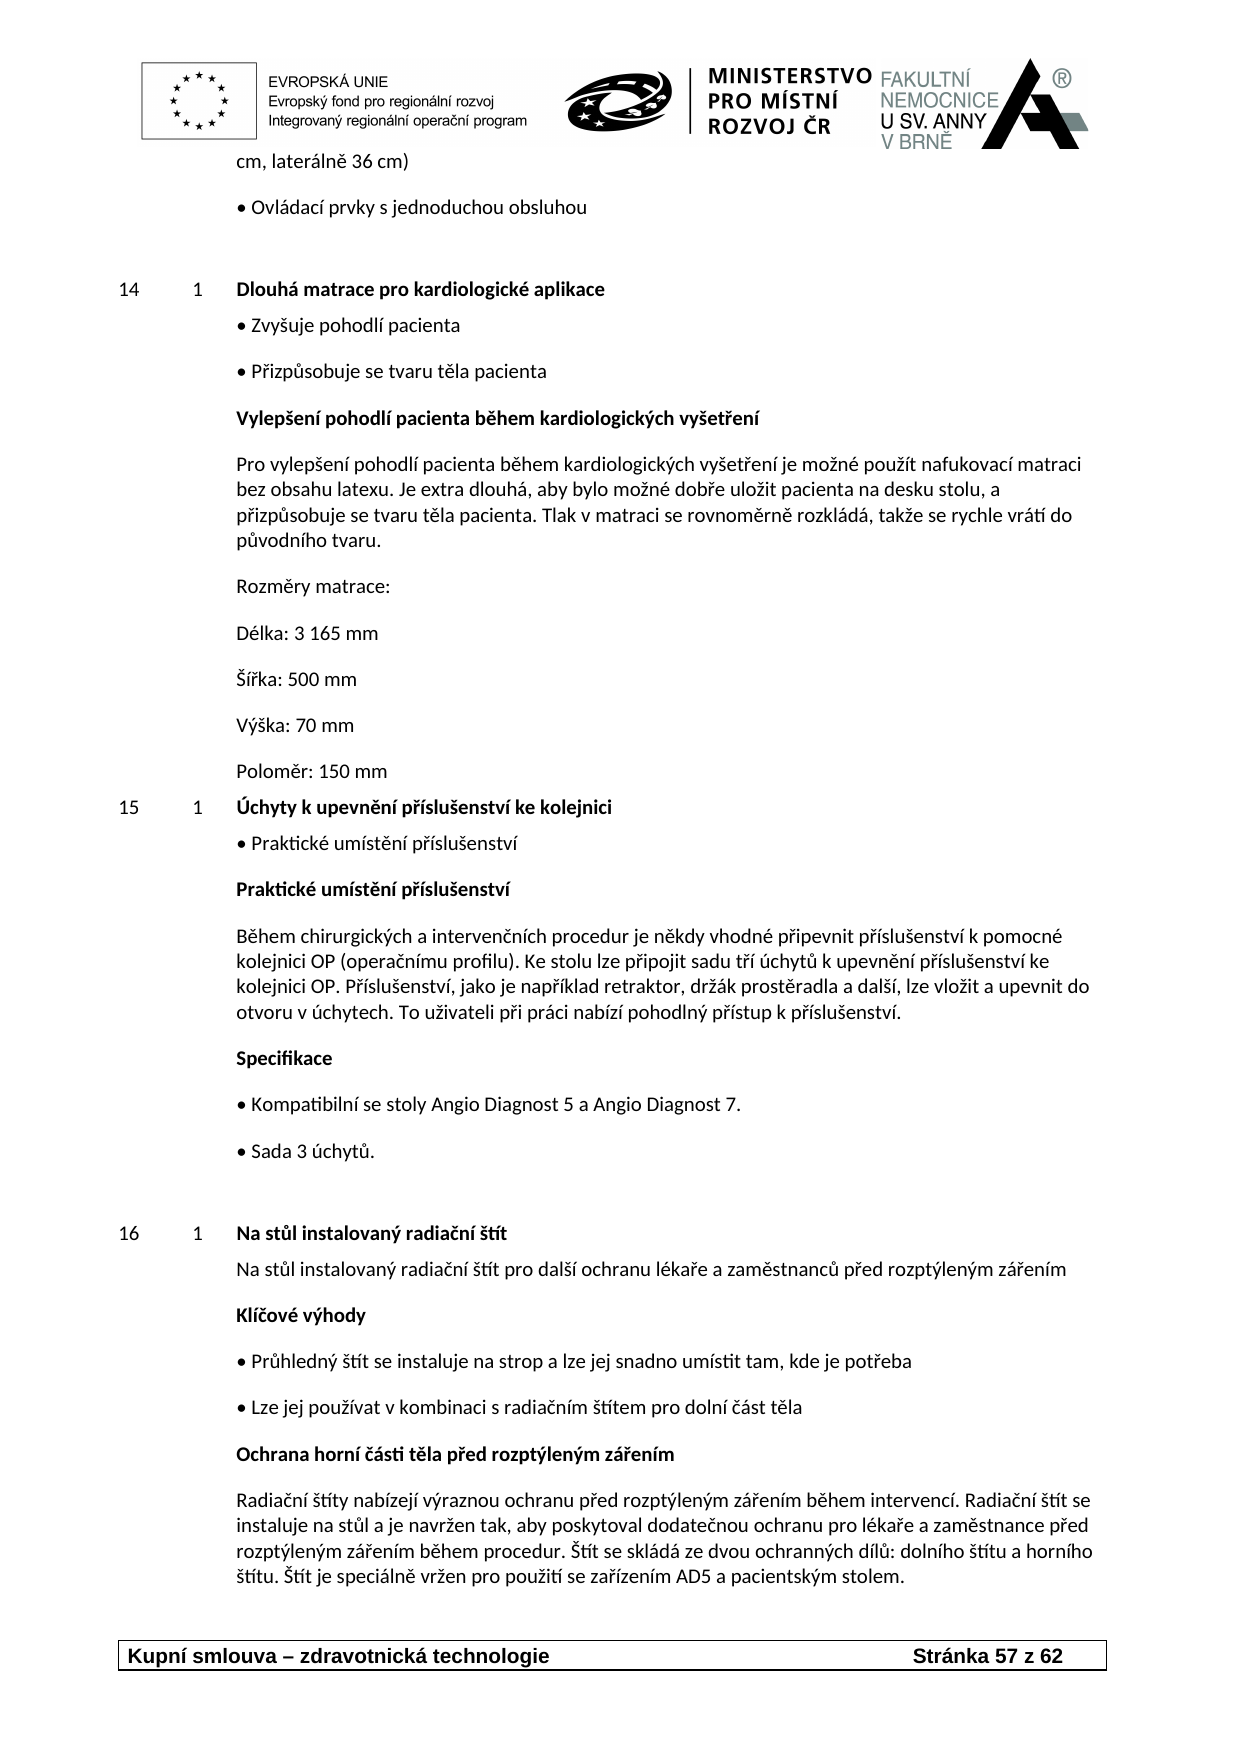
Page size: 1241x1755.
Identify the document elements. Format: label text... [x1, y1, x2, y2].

text • Průhledný štít se instaluje na strop a lze jej snadno umístit tam, kde je potřeba [236, 1348, 1107, 1374]
text Výška: 70 mm [236, 712, 1107, 738]
text Radiační štíty nabízejí výraznou ochranu před rozptýleným zářením během intervencí. Radiační štít se instaluje na stůl a je navržen tak, aby poskytoval dodatečnou ochranu pro lékaře a zaměstnance před rozptýleným zářením během procedur. Štít se skládá ze dvou ochranných dílů: dolního štítu a horního štítu. Štít je speciálně vržen pro použití se zařízením AD5 a pacientským stolem. [236, 1487, 1107, 1589]
text 14 1 Dlouhá matrace pro kardiologické aplikace [118, 277, 1107, 302]
text Rozměry matrace: [236, 574, 1107, 599]
text • Sada 3 úchytů. [236, 1138, 1107, 1163]
text Poloměr: 150 mm [236, 759, 1107, 784]
text Praktické umístění příslušenství [236, 877, 1107, 902]
text Specifikace [236, 1045, 1107, 1071]
text • Lze jej používat v kombinaci s radiačním štítem pro dolní část těla [236, 1394, 1107, 1420]
text Pro vylepšení pohodlí pacienta během kardiologických vyšetření je možné použít nafukovací matraci bez obsahu latexu. Je extra dlouhá, aby bylo možné dobře uložit pacienta na desku stolu, a přizpůsobuje se tvaru těla pacienta. Tlak v matraci se rovnoměrně rozkládá, takže se rychle vrátí do původního tvaru. [236, 451, 1107, 553]
text • Ovládací prvky s jednoduchou obsluhou [236, 194, 1107, 220]
text cm, laterálně 36 cm) [236, 148, 1107, 174]
text Délka: 3 165 mm [236, 620, 1107, 645]
text • Zvyšuje pohodlí pacienta [236, 312, 1107, 338]
text 16 1 Na stůl instalovaný radiační štít [118, 1220, 1107, 1245]
text • Kompatibilní se stoly Angio Diagnost 5 a Angio Diagnost 7. [236, 1092, 1107, 1117]
text Ochrana horní části těla před rozptýleným zářením [236, 1441, 1107, 1466]
text Vylepšení pohodlí pacienta během kardiologických vyšetření [236, 405, 1107, 430]
text • Přizpůsobuje se tvaru těla pacienta [236, 359, 1107, 384]
text 15 1 Úchyty k upevnění příslušenství ke kolejnici [118, 794, 1107, 820]
text Šířka: 500 mm [236, 666, 1107, 692]
text • Praktické umístění příslušenství [236, 830, 1107, 856]
text Klíčové výhody [236, 1302, 1107, 1327]
text Na stůl instalovaný radiační štít pro další ochranu lékaře a zaměstnanců před rozptýleným zářením [236, 1256, 1107, 1281]
text Během chirurgických a intervenčních procedur je někdy vhodné připevnit příslušenství k pomocné kolejnici OP (operačnímu profilu). Ke stolu lze připojit sadu tří úchytů k upevnění příslušenství ke kolejnici OP. Příslušenství, jako je například retraktor, držák prostěradla a další, lze vložit a upevnit do otvoru v úchytech. To uživateli při práci nabízí pohodlný přístup k příslušenství. [236, 923, 1107, 1024]
